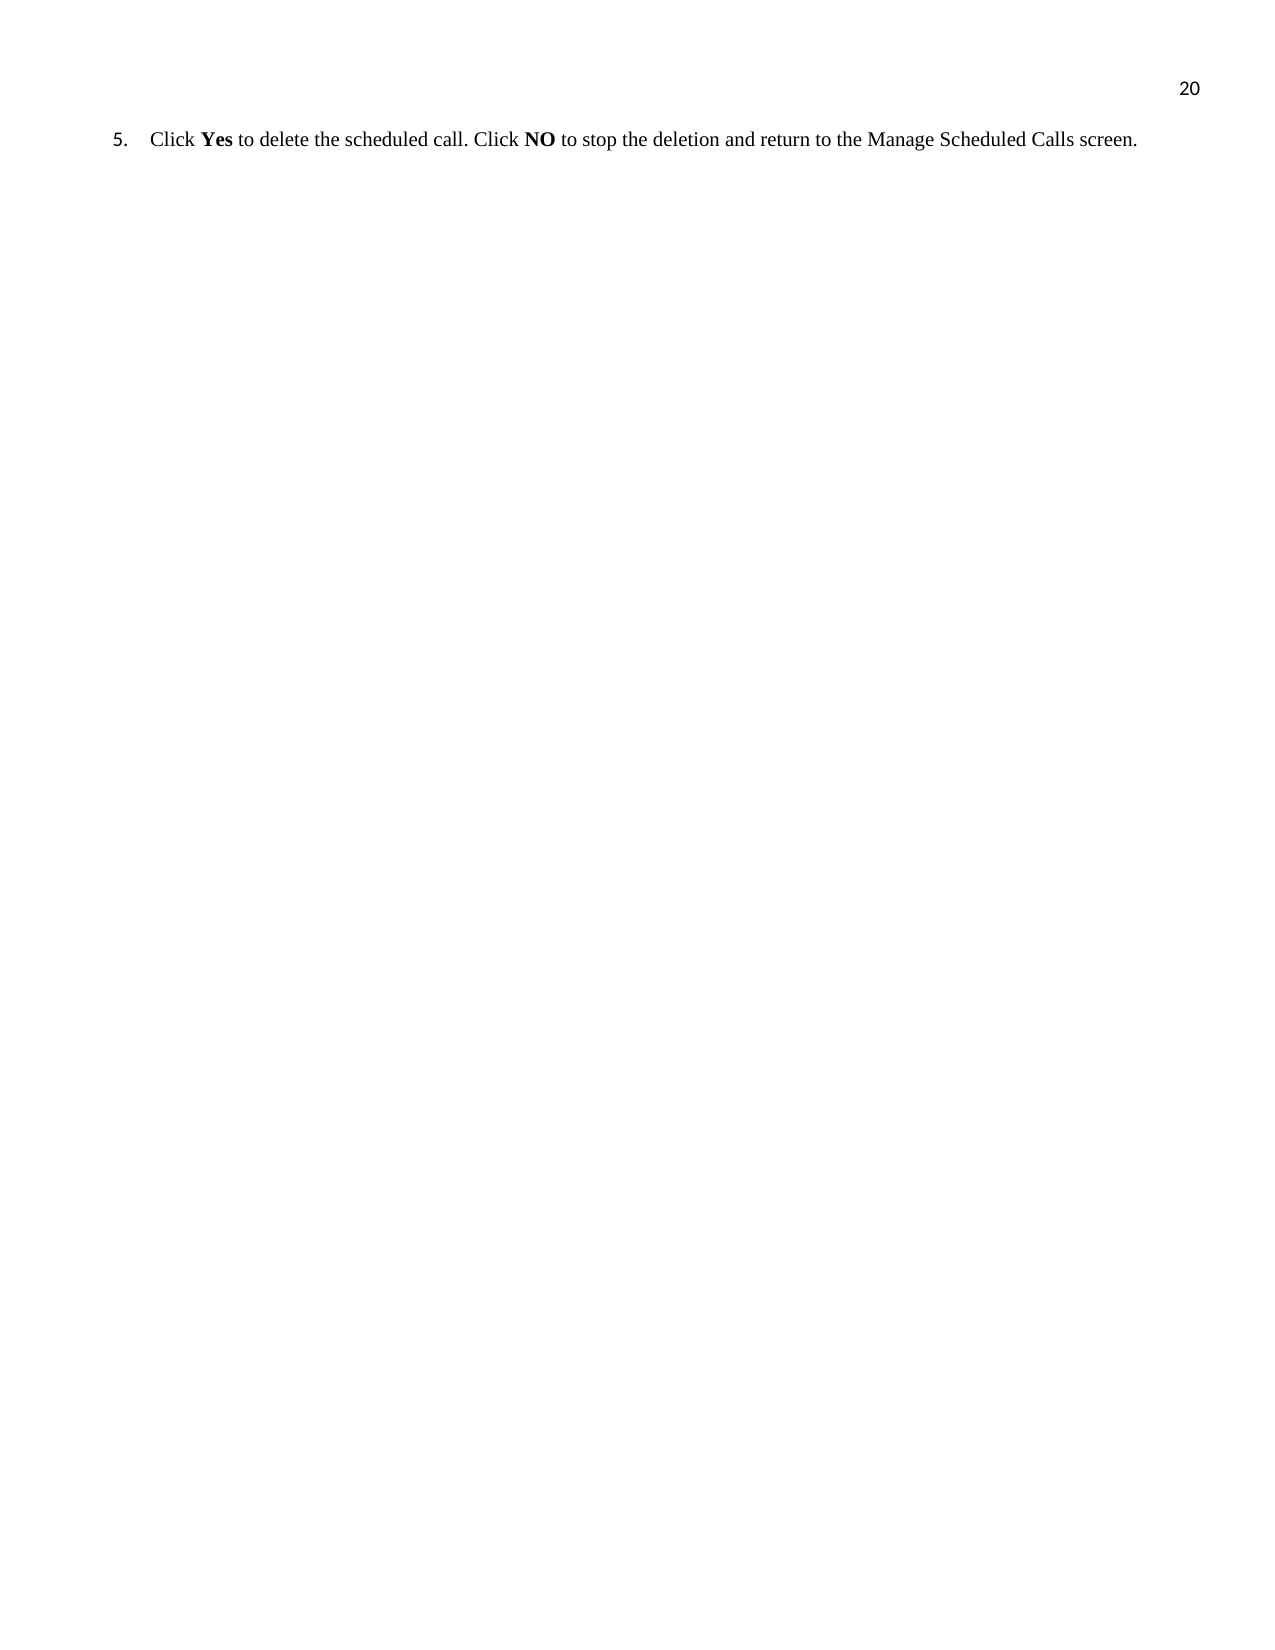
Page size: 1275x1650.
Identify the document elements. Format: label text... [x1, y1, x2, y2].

list Click Yes to delete the scheduled call. Click NO to stop the deletion and return to the Manage Scheduled Calls screen. [112, 126, 1200, 151]
